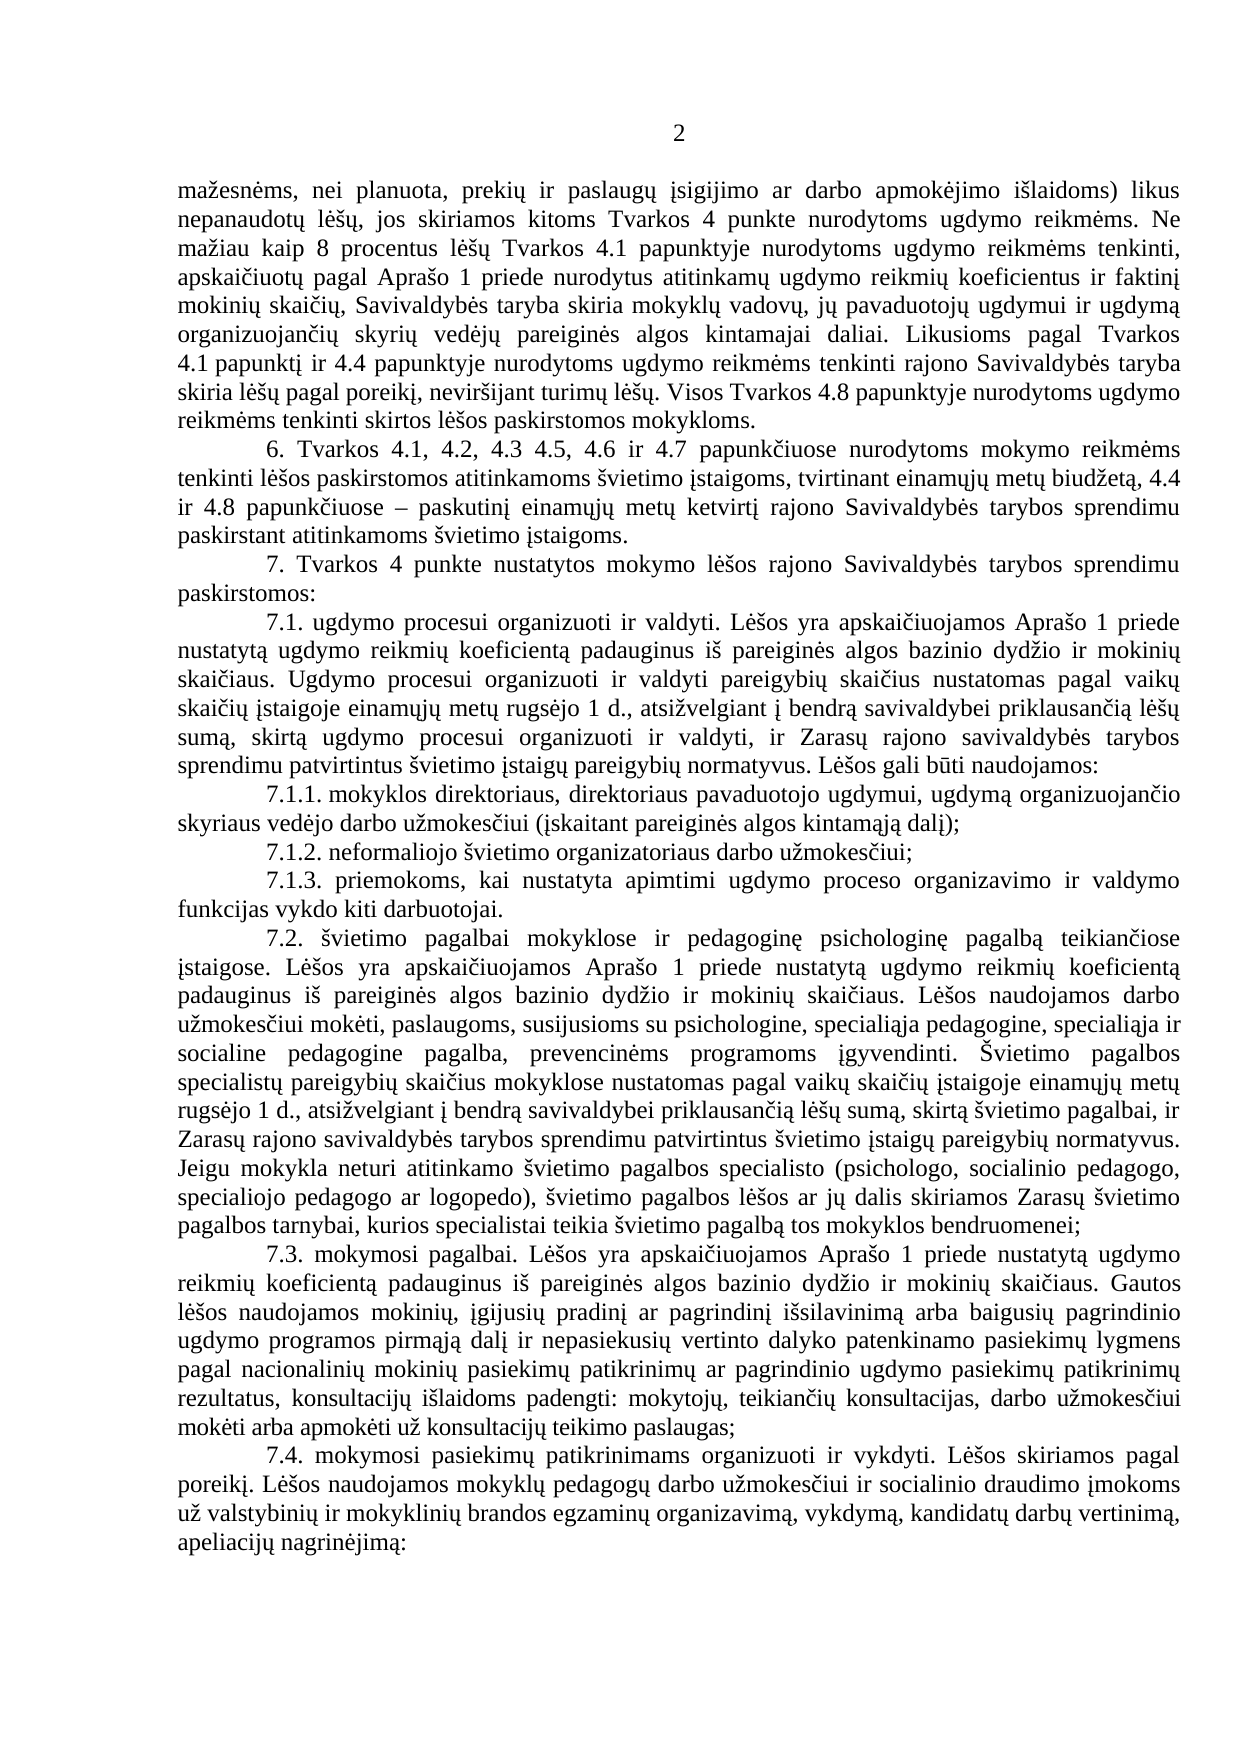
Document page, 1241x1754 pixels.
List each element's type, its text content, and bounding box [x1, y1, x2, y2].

text 7.1.1. mokyklos direktoriaus, direktoriaus pavaduotojo ugdymui, ugdymą organizuojančio skyriaus vedėjo darbo užmokesčiui (įskaitant pareiginės algos kintamąją dalį); [177, 779, 1181, 837]
text 7.1. ugdymo procesui organizuoti ir valdyti. Lėšos yra apskaičiuojamos Aprašo 1 priede nustatytą ugdymo reikmių koeficientą padauginus iš pareiginės algos bazinio dydžio ir mokinių skaičiaus. Ugdymo procesui organizuoti ir valdyti pareigybių skaičius nustatomas pagal vaikų skaičių įstaigoje einamųjų metų rugsėjo 1 d., atsižvelgiant į bendrą savivaldybei priklausančią lėšų sumą, skirtą ugdymo procesui organizuoti ir valdyti, ir Zarasų rajono savivaldybės tarybos sprendimu patvirtintus švietimo įstaigų pareigybių normatyvus. Lėšos gali būti naudojamos: [177, 607, 1181, 779]
text 7.2. švietimo pagalbai mokyklose ir pedagoginę psichologinę pagalbą teikiančiose įstaigose. Lėšos yra apskaičiuojamos Aprašo 1 priede nustatytą ugdymo reikmių koeficientą padauginus iš pareiginės algos bazinio dydžio ir mokinių skaičiaus. Lėšos naudojamos darbo užmokesčiui mokėti, paslaugoms, susijusioms su psichologine, specialiąja pedagogine, specialiąja ir socialine pedagogine pagalba, prevencinėms programoms įgyvendinti. Švietimo pagalbos specialistų pareigybių skaičius mokyklose nustatomas pagal vaikų skaičių įstaigoje einamųjų metų rugsėjo 1 d., atsižvelgiant į bendrą savivaldybei priklausančią lėšų sumą, skirtą švietimo pagalbai, ir Zarasų rajono savivaldybės tarybos sprendimu patvirtintus švietimo įstaigų pareigybių normatyvus. Jeigu mokykla neturi atitinkamo švietimo pagalbos specialisto (psichologo, socialinio pedagogo, specialiojo pedagogo ar logopedo), švietimo pagalbos lėšos ar jų dalis skiriamos Zarasų švietimo pagalbos tarnybai, kurios specialistai teikia švietimo pagalbą tos mokyklos bendruomenei; [177, 923, 1181, 1239]
text 7.4. mokymosi pasiekimų patikrinimams organizuoti ir vykdyti. Lėšos skiriamos pagal poreikį. Lėšos naudojamos mokyklų pedagogų darbo užmokesčiui ir socialinio draudimo įmokoms už valstybinių ir mokyklinių brandos egzaminų organizavimą, vykdymą, kandidatų darbų vertinimą, apeliacijų nagrinėjimą: [177, 1441, 1181, 1556]
text 7.1.2. neformaliojo švietimo organizatoriaus darbo užmokesčiui; [177, 837, 1181, 866]
text 7.3. mokymosi pagalbai. Lėšos yra apskaičiuojamos Aprašo 1 priede nustatytą ugdymo reikmių koeficientą padauginus iš pareiginės algos bazinio dydžio ir mokinių skaičiaus. Gautos lėšos naudojamos mokinių, įgijusių pradinį ar pagrindinį išsilavinimą arba baigusių pagrindinio ugdymo programos pirmąją dalį ir nepasiekusių vertinto dalyko patenkinamo pasiekimų lygmens pagal nacionalinių mokinių pasiekimų patikrinimų ar pagrindinio ugdymo pasiekimų patikrinimų rezultatus, konsultacijų išlaidoms padengti: mokytojų, teikiančių konsultacijas, darbo užmokesčiui mokėti arba apmokėti už konsultacijų teikimo paslaugas; [177, 1239, 1181, 1441]
text 6. Tvarkos 4.1, 4.2, 4.3 4.5, 4.6 ir 4.7 papunkčiuose nurodytoms mokymo reikmėms tenkinti lėšos paskirstomos atitinkamoms švietimo įstaigoms, tvirtinant einamųjų metų biudžetą, 4.4 ir 4.8 papunkčiuose – paskutinį einamųjų metų ketvirtį rajono Savivaldybės tarybos sprendimu paskirstant atitinkamoms švietimo įstaigoms. [177, 434, 1181, 549]
text 7. Tvarkos 4 punkte nustatytos mokymo lėšos rajono Savivaldybės tarybos sprendimu paskirstomos: [177, 549, 1181, 607]
text mažesnėms, nei planuota, prekių ir paslaugų įsigijimo ar darbo apmokėjimo išlaidoms) likus nepanaudotų lėšų, jos skiriamos kitoms Tvarkos 4 punkte nurodytoms ugdymo reikmėms. Ne mažiau kaip 8 procentus lėšų Tvarkos 4.1 papunktyje nurodytoms ugdymo reikmėms tenkinti, apskaičiuotų pagal Aprašo 1 priede nurodytus atitinkamų ugdymo reikmių koeficientus ir faktinį mokinių skaičių, Savivaldybės taryba skiria mokyklų vadovų, jų pavaduotojų ugdymui ir ugdymą organizuojančių skyrių vedėjų pareiginės algos kintamajai daliai. Likusioms pagal Tvarkos 4.1 papunktį ir 4.4 papunktyje nurodytoms ugdymo reikmėms tenkinti rajono Savivaldybės taryba skiria lėšų pagal poreikį, neviršijant turimų lėšų. Visos Tvarkos 4.8 papunktyje nurodytoms ugdymo reikmėms tenkinti skirtos lėšos paskirstomos mokykloms. [177, 176, 1181, 434]
text 7.1.3. priemokoms, kai nustatyta apimtimi ugdymo proceso organizavimo ir valdymo funkcijas vykdo kiti darbuotojai. [177, 866, 1181, 923]
